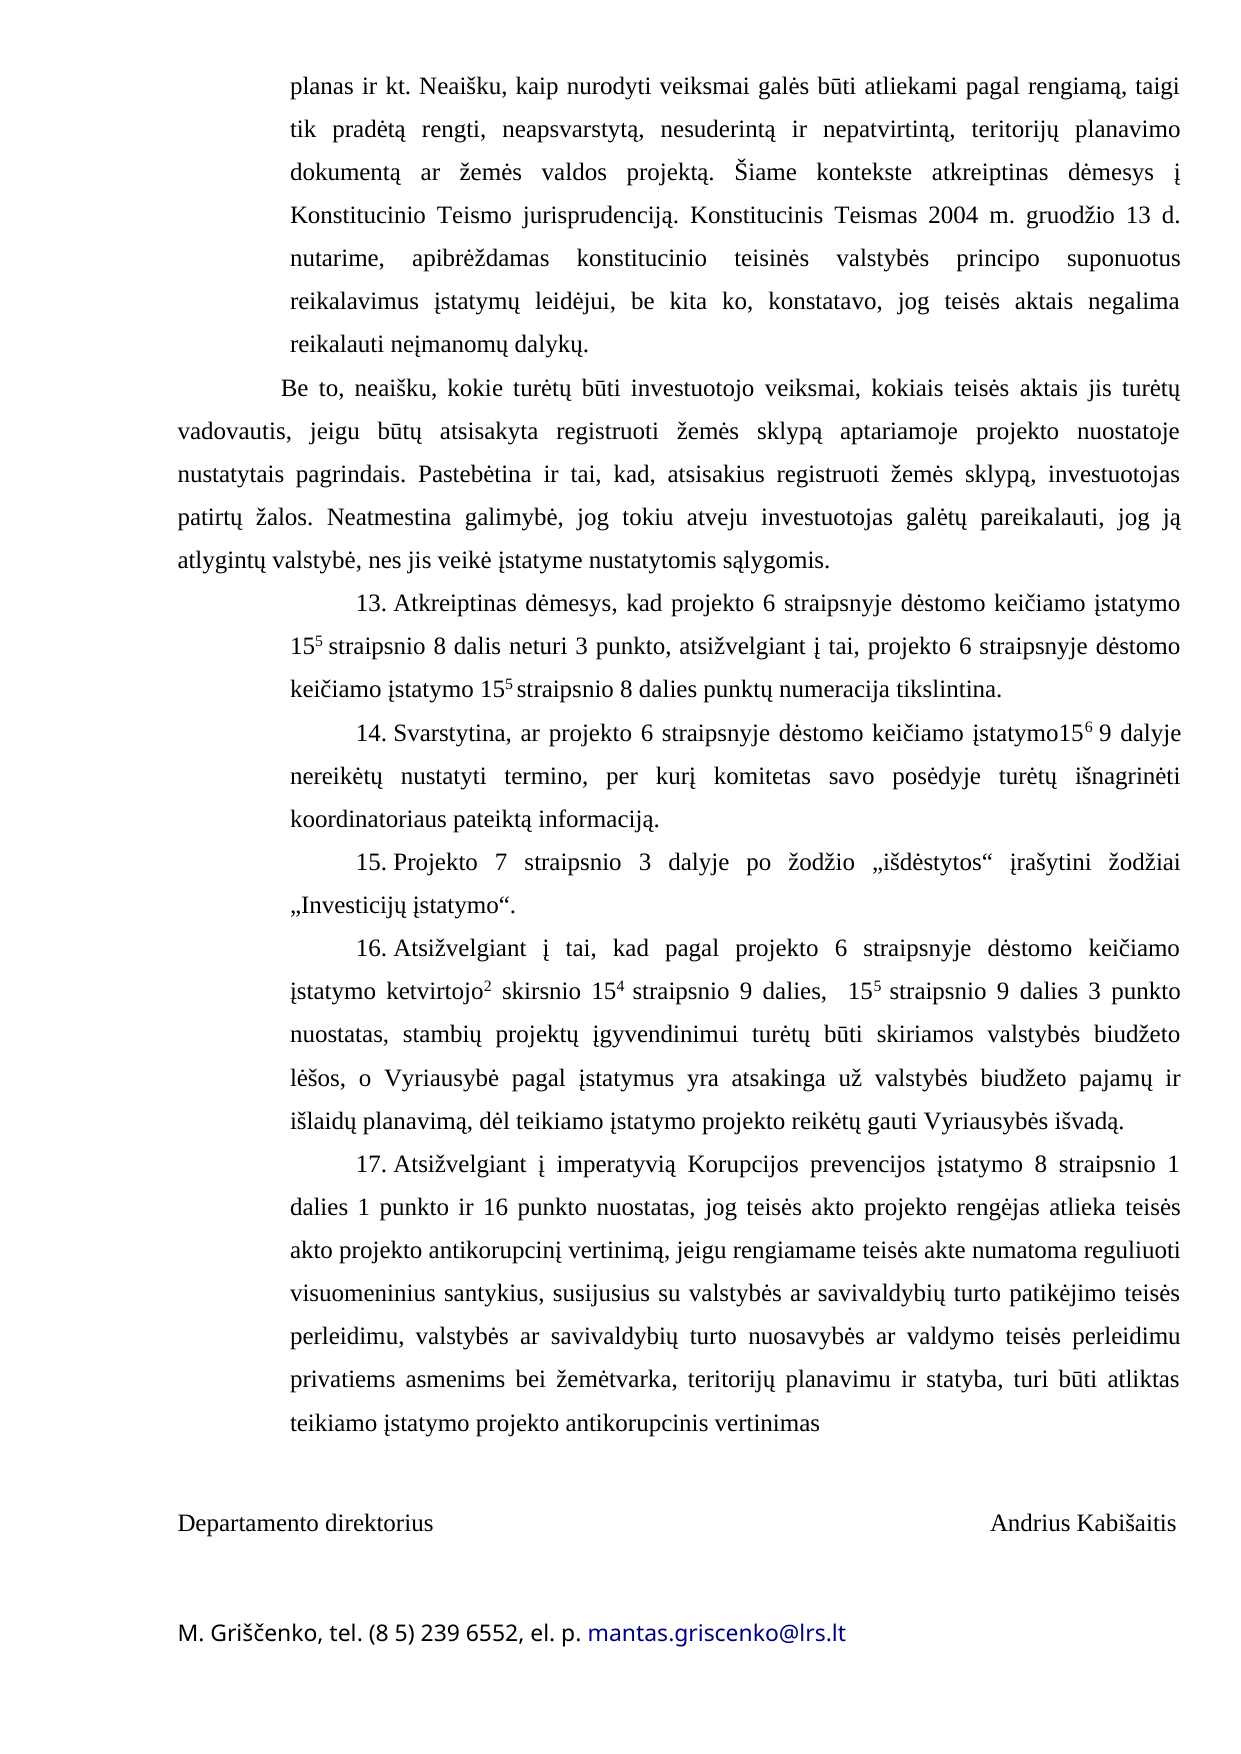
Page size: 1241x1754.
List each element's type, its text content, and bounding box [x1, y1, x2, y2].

list Atsižvelgiant į tai, kad pagal projekto 6 straipsnyje dėstomo keičiamo įstatymo ketvirtojo2 skirsnio 154 straipsnio 9 dalies, 155 straipsnio 9 dalies 3 punkto nuostatas, stambių projektų įgyvendinimui turėtų būti skiriamos valstybės biudžeto lėšos, o Vyriausybė pagal įstatymus yra atsakinga už valstybės biudžeto pajamų ir išlaidų planavimą, dėl teikiamo įstatymo projekto reikėtų gauti Vyriausybės išvadą. [252, 933, 1181, 1134]
list Atkreiptinas dėmesys, kad projekto 6 straipsnyje dėstomo keičiamo įstatymo 155 straipsnio 8 dalis neturi 3 punkto, atsižvelgiant į tai, projekto 6 straipsnyje dėstomo keičiamo įstatymo 155 straipsnio 8 dalies punktų numeracija tikslintina. [252, 588, 1181, 703]
list planas ir kt. Neaišku, kaip nurodyti veiksmai galės būti atliekami pagal rengiamą, taigi tik pradėtą rengti, neapsvarstytą, nesuderintą ir nepatvirtintą, teritorijų planavimo dokumentą ar žemės valdos projektą. Šiame kontekste atkreiptinas dėmesys į Konstitucinio Teismo jurisprudenciją. Konstitucinis Teismas 2004 m. gruodžio 13 d. nutarime, apibrėždamas konstitucinio teisinės valstybės principo suponuotus reikalavimus įstatymų leidėjui, be kita ko, konstatavo, jog teisės aktais negalima reikalauti neįmanomų dalykų. [252, 71, 1181, 358]
text M. Griščenko, tel. (8 5) 239 6552, el. p. mantas.griscenko@lrs.lt [177, 1617, 1182, 1648]
text Be to, neaišku, kokie turėtų būti investuotojo veiksmai, kokiais teisės aktais jis turėtų vadovautis, jeigu būtų atsisakyta registruoti žemės sklypą aptariamoje projekto nuostatoje nustatytais pagrindais. Pastebėtina ir tai, kad, atsisakius registruoti žemės sklypą, investuotojas patirtų žalos. Neatmestina galimybė, jog tokiu atveju investuotojas galėtų pareikalauti, jog ją atlygintų valstybė, nes jis veikė įstatyme nustatytomis sąlygomis. [177, 373, 1181, 574]
text Departamento direktorius Andrius Kabišaitis [177, 1508, 1181, 1537]
list Svarstytina, ar projekto 6 straipsnyje dėstomo keičiamo įstatymo156 9 dalyje nereikėtų nustatyti termino, per kurį komitetas savo posėdyje turėtų išnagrinėti koordinatoriaus pateiktą informaciją. [252, 718, 1181, 833]
list Projekto 7 straipsnio 3 dalyje po žodžio „išdėstytos“ įrašytini žodžiai „Investicijų įstatymo“. [252, 847, 1181, 919]
list Atsižvelgiant į imperatyvią Korupcijos prevencijos įstatymo 8 straipsnio 1 dalies 1 punkto ir 16 punkto nuostatas, jog teisės akto projekto rengėjas atlieka teisės akto projekto antikorupcinį vertinimą, jeigu rengiamame teisės akte numatoma reguliuoti visuomeninius santykius, susijusius su valstybės ar savivaldybių turto patikėjimo teisės perleidimu, valstybės ar savivaldybių turto nuosavybės ar valdymo teisės perleidimu privatiems asmenims bei žemėtvarka, teritorijų planavimu ir statyba, turi būti atliktas teikiamo įstatymo projekto antikorupcinis vertinimas [252, 1149, 1181, 1436]
